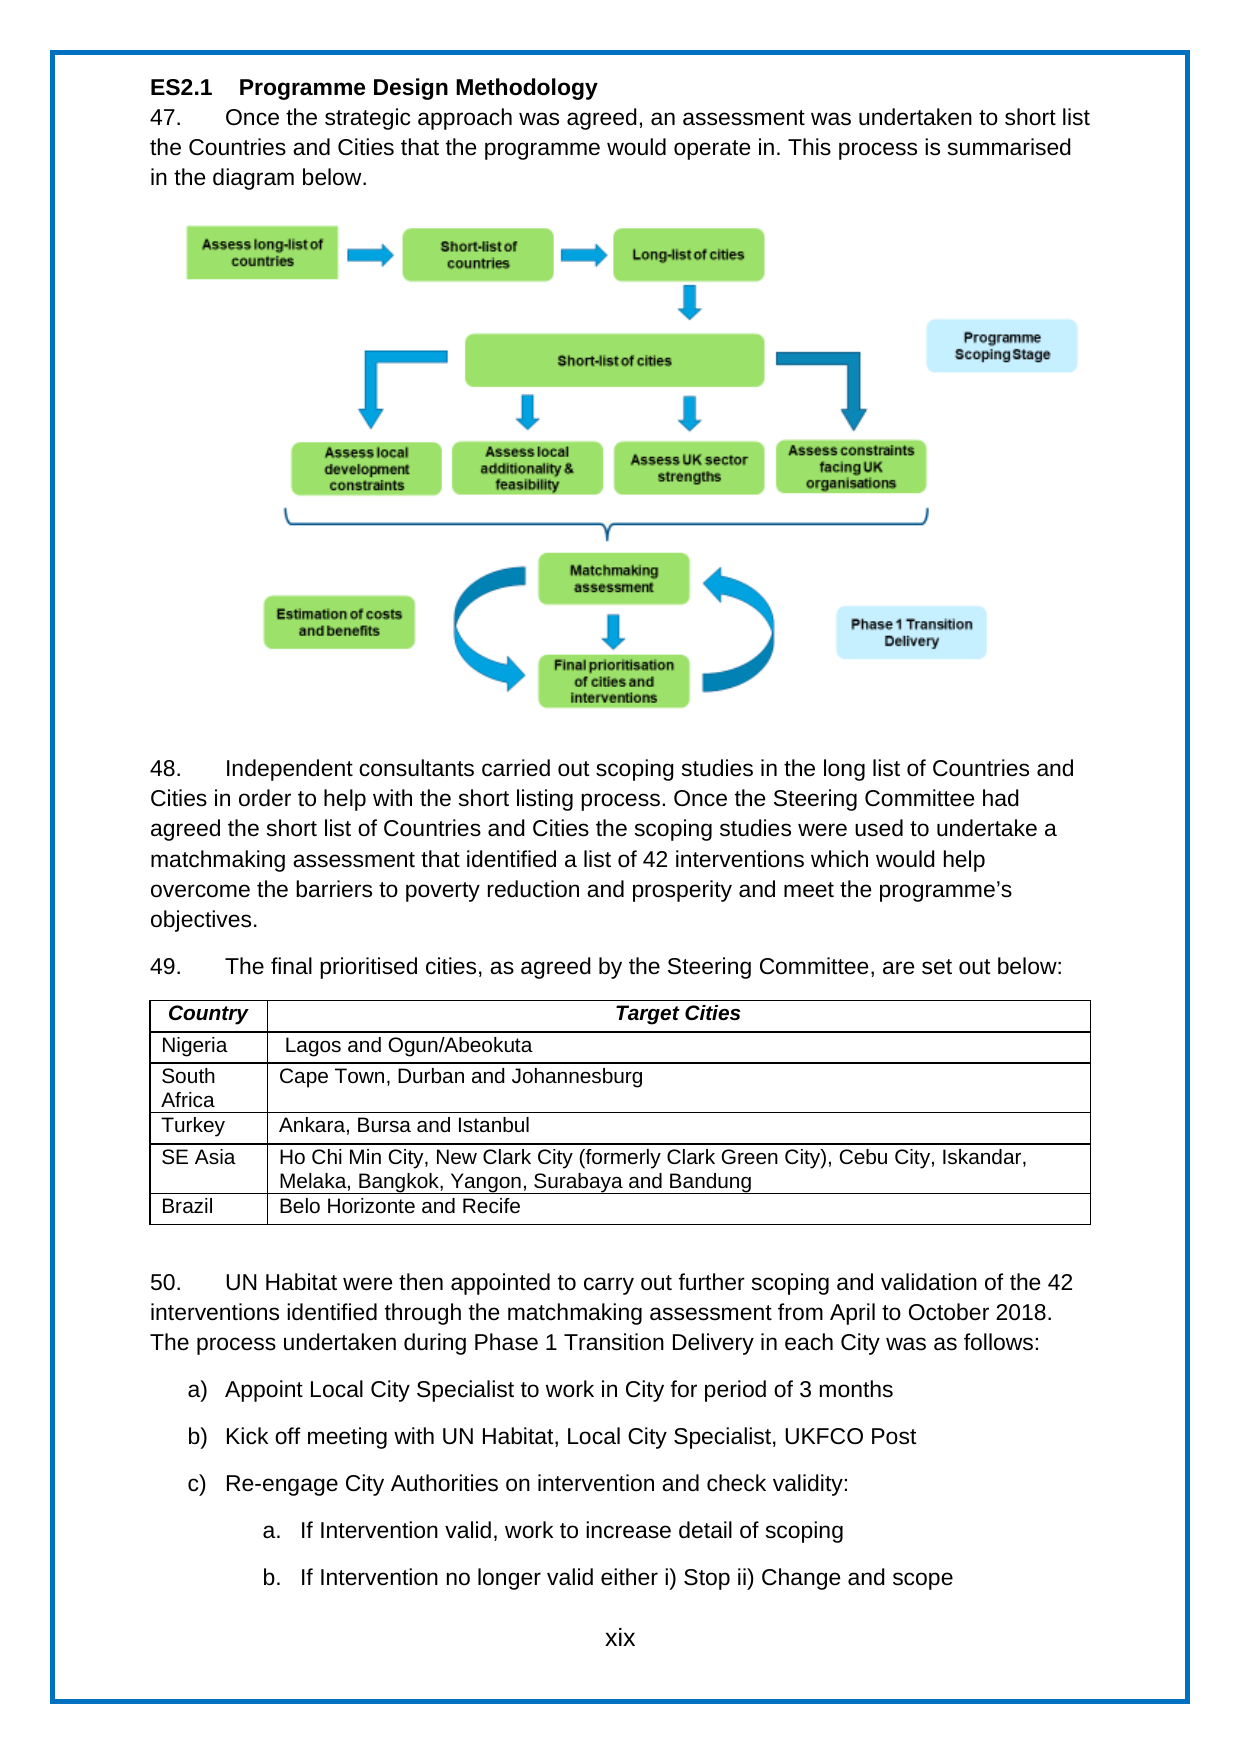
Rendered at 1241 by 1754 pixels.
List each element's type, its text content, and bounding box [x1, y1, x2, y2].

table_cell Lagos and Ogun/Abeokuta [268, 1033, 1090, 1062]
subtitle Programme Design Methodology [150, 74, 1090, 100]
table_cell Turkey [151, 1113, 267, 1143]
list Re-engage City Authorities on intervention and check validity: [187, 1470, 1090, 1496]
table_cell Ankara, Bursa and Istanbul [268, 1113, 1090, 1143]
table_header Target Cities [268, 1001, 1090, 1031]
table_cell Cape Town, Durban and Johannesburg [268, 1064, 1090, 1112]
table_cell South Africa [151, 1064, 267, 1112]
table_cell Nigeria [151, 1033, 267, 1062]
list If Intervention valid, work to increase detail of scoping [262, 1517, 1090, 1543]
list Appoint Local City Specialist to work in City for period of 3 months [187, 1376, 1090, 1403]
table_cell Belo Horizonte and Recife [268, 1194, 1090, 1224]
table_cell Ho Chi Min City, New Clark City (formerly Clark Green City), Cebu City, Iskandar, Melaka, Bangkok, Yangon, Surabaya and Bandung [268, 1145, 1090, 1192]
list Once the strategic approach was agreed, an assessment was undertaken to short list the Countries and Cities that the programme would operate in. This process is summarised in the diagram below. [150, 104, 1090, 191]
list Kick off meeting with UN Habitat, Local City Specialist, UKFCO Post [187, 1423, 1090, 1449]
list The final prioritised cities, as agreed by the Steering Committee, are set out below: [150, 953, 1090, 979]
list UN Habitat were then appointed to carry out further scoping and validation of the 42 interventions identified through the matchmaking assessment from April to October 2018. The process undertaken during Phase 1 Transition Delivery in each City was as follows: [150, 1269, 1090, 1356]
list Independent consultants carried out scoping studies in the long list of Countries and Cities in order to help with the short listing process. Once the Steering Committee had agreed the short list of Countries and Cities the scoping studies were used to undertake a matchmaking assessment that identified a list of 42 interventions which would help overcome the barriers to poverty reduction and prosperity and meet the programme’s objectives. [150, 755, 1090, 932]
table_cell Brazil [151, 1194, 267, 1224]
table_cell SE Asia [151, 1145, 267, 1192]
list If Intervention no longer valid either i) Stop ii) Change and scope [262, 1564, 1090, 1590]
table_header Country [151, 1001, 267, 1031]
